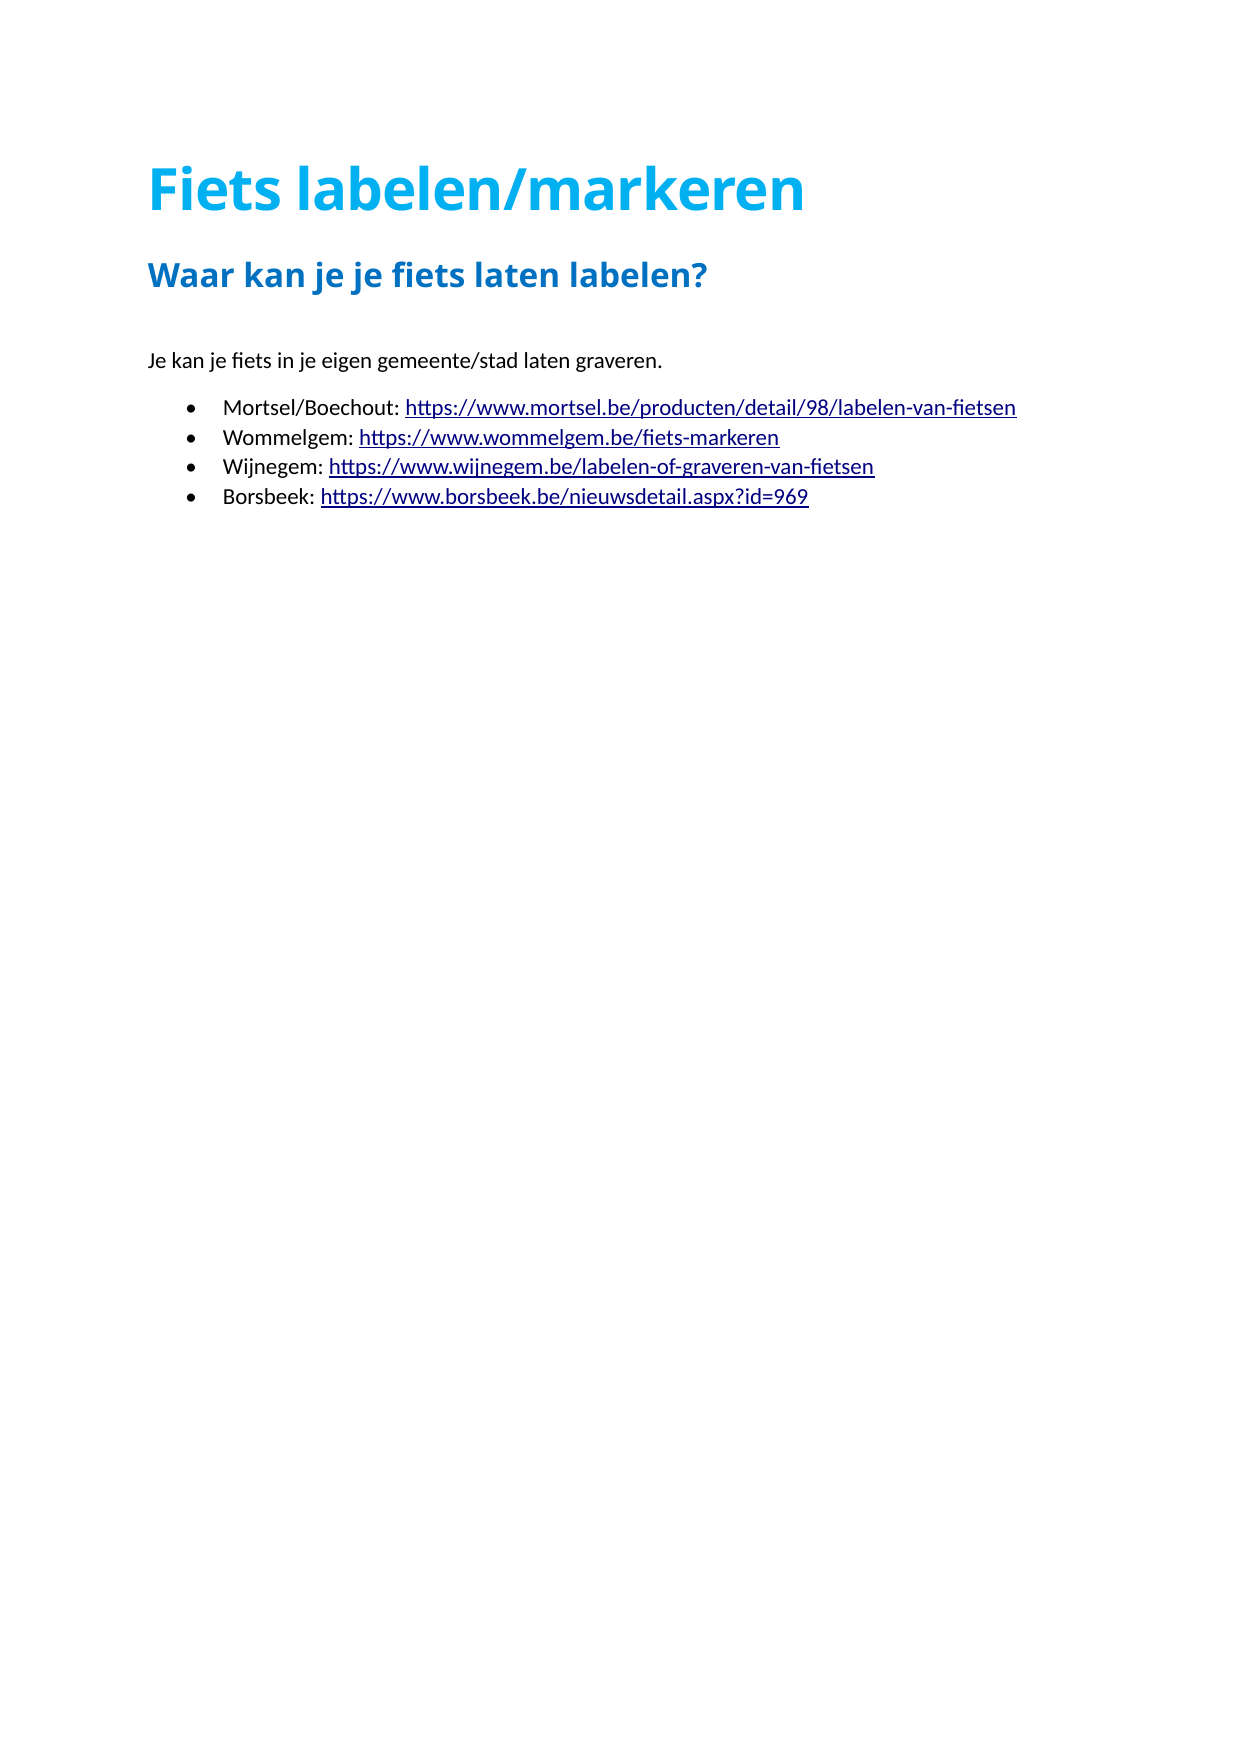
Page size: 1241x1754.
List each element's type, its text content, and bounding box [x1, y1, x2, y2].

subtitle Waar kan je je fiets laten labelen? [148, 252, 1093, 297]
text Je kan je fiets in je eigen gemeente/stad laten graveren. [148, 347, 1093, 374]
text Fiets labelen/markeren [148, 148, 1093, 227]
list Borsbeek: https://www.borsbeek.be/nieuwsdetail.aspx?id=969 [185, 482, 1093, 510]
list Mortsel/Boechout: https://www.mortsel.be/producten/detail/98/labelen-van-fietsen [185, 393, 1093, 421]
list Wommelgem: https://www.wommelgem.be/fiets-markeren [185, 423, 1093, 451]
list Wijnegem: https://www.wijnegem.be/labelen-of-graveren-van-fietsen [185, 452, 1093, 480]
